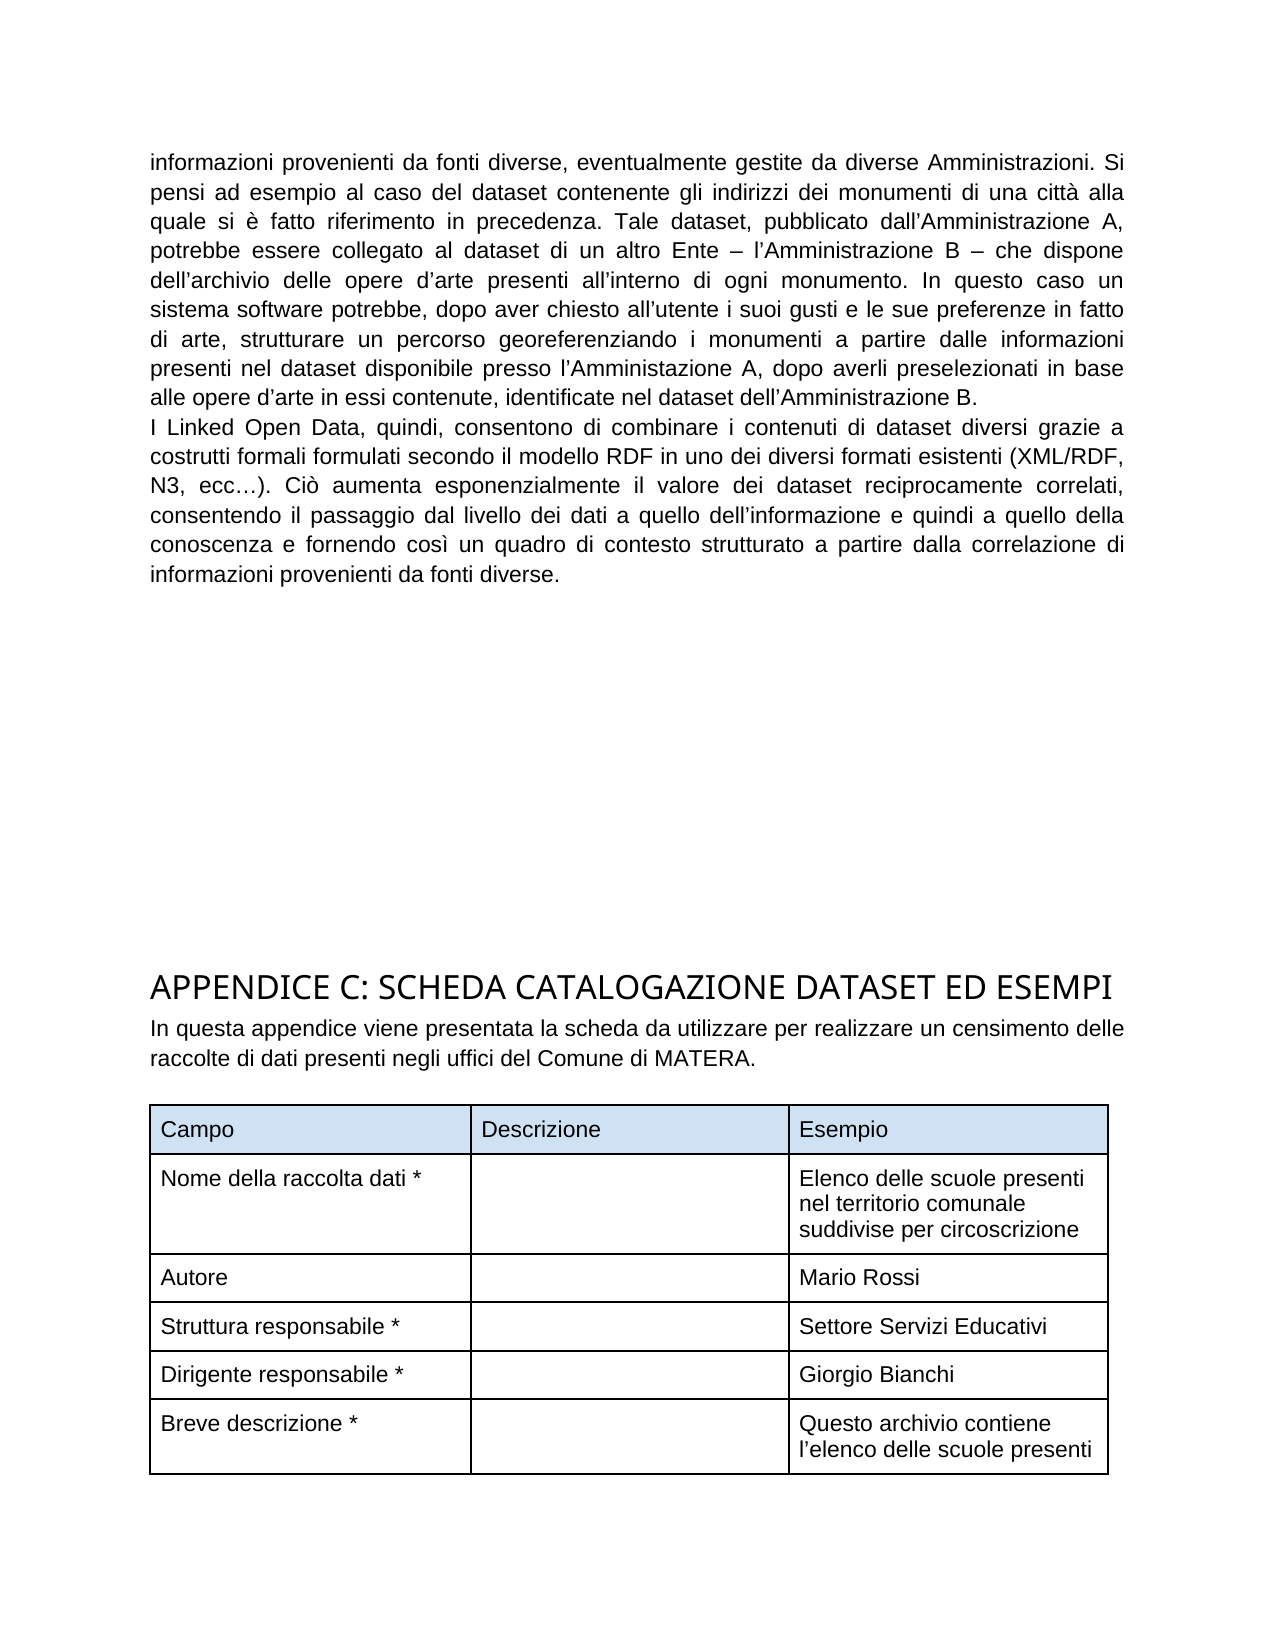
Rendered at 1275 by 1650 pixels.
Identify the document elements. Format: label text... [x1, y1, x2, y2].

table_header Descrizione [472, 1106, 788, 1153]
text I Linked Open Data, quindi, consentono di combinare i contenuti di dataset diversi grazie a costrutti formali formulati secondo il modello RDF in uno dei diversi formati esistenti (XML/RDF, N3, ecc…). Ciò aumenta esponenzialmente il valore dei dataset reciprocamente correlati, consentendo il passaggio dal livello dei dati a quello dell’informazione e quindi a quello della conoscenza e fornendo così un quadro di contesto strutturato a partire dalla correlazione di informazioni provenienti da fonti diverse. [150, 414, 1125, 587]
table_cell Struttura responsabile * [151, 1303, 470, 1350]
subtitle APPENDICE C: SCHEDA CATALOGAZIONE DATASET ED ESEMPI [150, 964, 1125, 1009]
table_cell [472, 1303, 788, 1350]
table_cell [472, 1255, 788, 1301]
table_cell [472, 1400, 788, 1472]
table_cell Dirigente responsabile * [151, 1352, 470, 1398]
table_cell Nome della raccolta dati * [151, 1155, 470, 1253]
table_cell Elenco delle scuole presenti nel territorio comunale suddivise per circoscrizione [790, 1155, 1107, 1253]
table_cell Mario Rossi [790, 1255, 1107, 1301]
text informazioni provenienti da fonti diverse, eventualmente gestite da diverse Amministrazioni. Si pensi ad esempio al caso del dataset contenente gli indirizzi dei monumenti di una città alla quale si è fatto riferimento in precedenza. Tale dataset, pubblicato dall’Amministrazione A, potrebbe essere collegato al dataset di un altro Ente – l’Amministrazione B – che dispone dell’archivio delle opere d’arte presenti all’interno di ogni monumento. In questo caso un sistema software potrebbe, dopo aver chiesto all’utente i suoi gusti e le sue preferenze in fatto di arte, strutturare un percorso georeferenziando i monumenti a partire dalle informazioni presenti nel dataset disponibile presso l’Amministazione A, dopo averli preselezionati in base alle opere d’arte in essi contenute, identificate nel dataset dell’Amministrazione B. [150, 150, 1125, 411]
table_cell [472, 1352, 788, 1398]
table_cell Settore Servizi Educativi [790, 1303, 1107, 1350]
table_header Campo [151, 1106, 470, 1153]
table_cell [472, 1155, 788, 1253]
table_cell Questo archivio contiene l’elenco delle scuole presenti [790, 1400, 1107, 1472]
table_cell Breve descrizione * [151, 1400, 470, 1472]
text In questa appendice viene presentata la scheda da utilizzare per realizzare un censimento delle raccolte di dati presenti negli uffici del Comune di MATERA. [150, 1016, 1125, 1071]
table_cell Autore [151, 1255, 470, 1301]
table_header Esempio [790, 1106, 1107, 1153]
table_cell Giorgio Bianchi [790, 1352, 1107, 1398]
